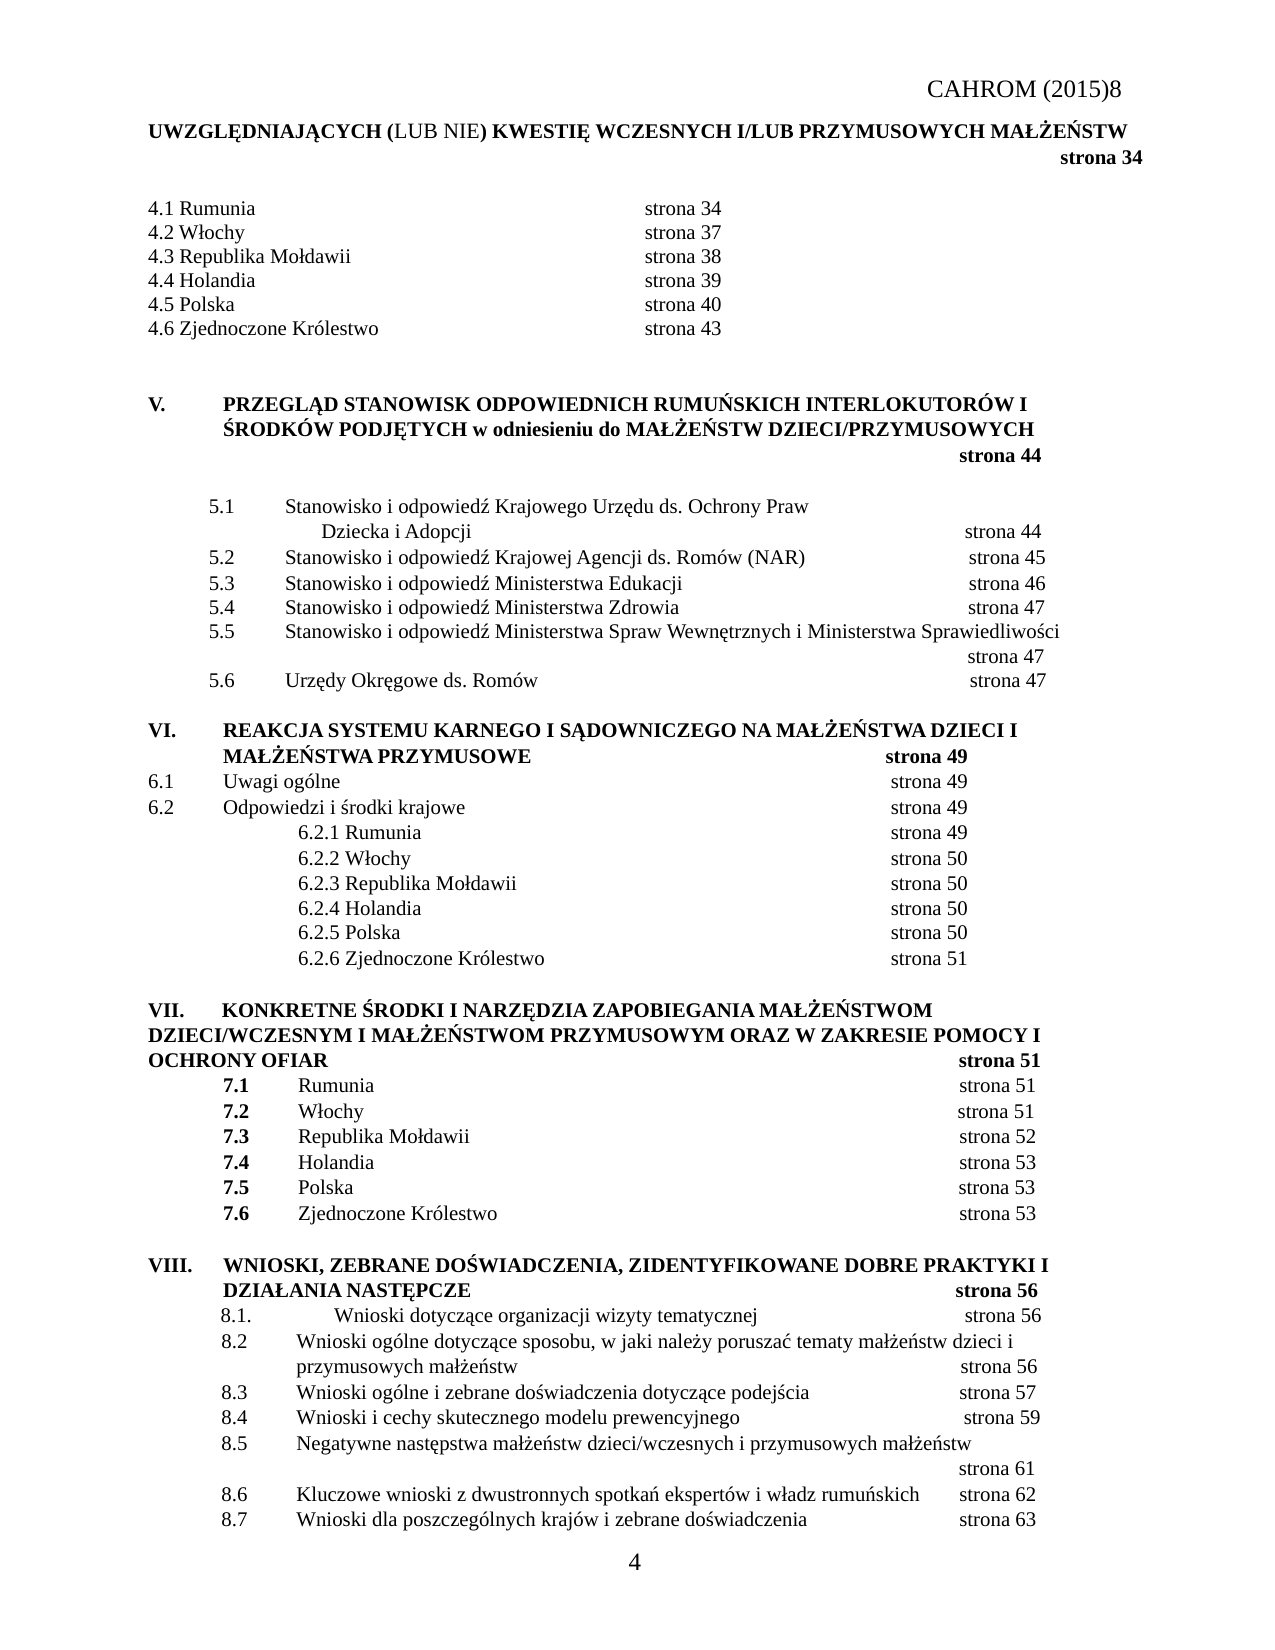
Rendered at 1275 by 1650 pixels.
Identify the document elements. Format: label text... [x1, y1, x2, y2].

list REAKCJA SYSTEMU KARNEGO I SĄDOWNICZEGO NA MAŁŻEŃSTWA DZIECI I MAŁŻEŃSTWA PRZYMUSOWE strona 49 [148, 718, 1072, 768]
table_cell strona 37 [633, 220, 1130, 244]
list Stanowisko i odpowiedź Ministerstwa Zdrowia strona 47 [285, 595, 1085, 619]
list Republika Mołdawii strona 52 [298, 1124, 1072, 1148]
list Zjednoczone Królestwo strona 51 [345, 945, 1085, 969]
list Uwagi ogólne strona 49 [223, 769, 1085, 793]
list Holandia strona 53 [298, 1150, 1072, 1174]
list Odpowiedzi i środki krajowe strona 49 [148, 794, 1085, 819]
table_header strona 34 [633, 196, 1130, 220]
list Stanowisko i odpowiedź Ministerstwa Spraw Wewnętrznych i Ministerstwa Sprawiedliwości strona 47 [208, 619, 1085, 668]
list KONKRETNE ŚRODKI I NARZĘDZIA ZAPOBIEGANIA MAŁŻEŃSTWOM DZIECI/WCZESNYM I MAŁŻEŃSTWOM PRZYMUSOWYM ORAZ W ZAKRESIE POMOCY I OCHRONY OFIAR strona 51 [148, 998, 1142, 1072]
list Stanowisko i odpowiedź Ministerstwa Edukacji strona 46 [285, 571, 1085, 595]
list Republika Mołdawii strona 50 [345, 871, 1085, 895]
list Rumunia strona 51 [298, 1073, 1072, 1097]
list Włochy strona 50 [345, 846, 1085, 870]
table_cell strona 39 [633, 268, 1130, 292]
list Polska strona 53 [298, 1175, 1072, 1199]
table_cell 4.3 Republika Mołdawii [137, 244, 633, 268]
table_cell 4.5 Polska [137, 292, 633, 316]
list Urzędy Okręgowe ds. Romów strona 47 [285, 668, 1085, 692]
list Polska strona 50 [345, 920, 1085, 944]
text UWZGLĘDNIAJĄCYCH (LUB NIE) KWESTIĘ WCZESNYCH I/LUB PRZYMUSOWYCH MAŁŻEŃSTW [148, 118, 1142, 143]
list Stanowisko i odpowiedź Krajowej Agencji ds. Romów (NAR) strona 45 [285, 545, 1085, 569]
table_header 4.1 Rumunia [137, 196, 633, 220]
list Wnioski ogólne dotyczące sposobu, w jaki należy poruszać tematy małżeństw dzieci i przymusowych małżeństw strona 56 [221, 1329, 1085, 1378]
text Dziecka i Adopcji strona 44 [148, 519, 1142, 543]
table_cell 4.6 Zjednoczone Królestwo [137, 316, 633, 367]
list Wnioski i cechy skutecznego modelu prewencyjnego strona 59 [296, 1405, 1085, 1429]
list Zjednoczone Królestwo strona 53 [298, 1201, 1072, 1225]
list Wnioski dla poszczególnych krajów i zebrane doświadczenia strona 63 [296, 1507, 1085, 1531]
text strona 34 [148, 145, 1142, 169]
table_cell strona 40 [633, 292, 1130, 316]
text 8.1. Wnioski dotyczące organizacji wizyty tematycznej strona 56 [148, 1303, 1142, 1327]
list Kluczowe wnioski z dwustronnych spotkań ekspertów i władz rumuńskich strona 62 [296, 1482, 1085, 1506]
list PRZEGLĄD STANOWISK ODPOWIEDNICH RUMUŃSKICH INTERLOKUTORÓW I ŚRODKÓW PODJĘTYCH w odniesieniu do MAŁŻEŃSTW DZIECI/PRZYMUSOWYCH strona 44 [148, 392, 1072, 467]
table_cell 4.2 Włochy [137, 220, 633, 244]
list Wnioski ogólne i zebrane doświadczenia dotyczące podejścia strona 57 [296, 1380, 1085, 1404]
list Stanowisko i odpowiedź Krajowego Urzędu ds. Ochrony Praw [285, 494, 1085, 518]
list Holandia strona 50 [345, 896, 1085, 919]
list Negatywne następstwa małżeństw dzieci/wczesnych i przymusowych małżeństw strona 61 [221, 1431, 1085, 1480]
table_cell 4.4 Holandia [137, 268, 633, 292]
table_cell strona 38 [633, 244, 1130, 268]
list Włochy strona 51 [298, 1099, 1072, 1123]
list Rumunia strona 49 [345, 820, 1085, 844]
list WNIOSKI, ZEBRANE DOŚWIADCZENIA, ZIDENTYFIKOWANE DOBRE PRAKTYKI I DZIAŁANIA NASTĘPCZE strona 56 [148, 1253, 1072, 1302]
table_cell strona 43 [633, 316, 1130, 367]
